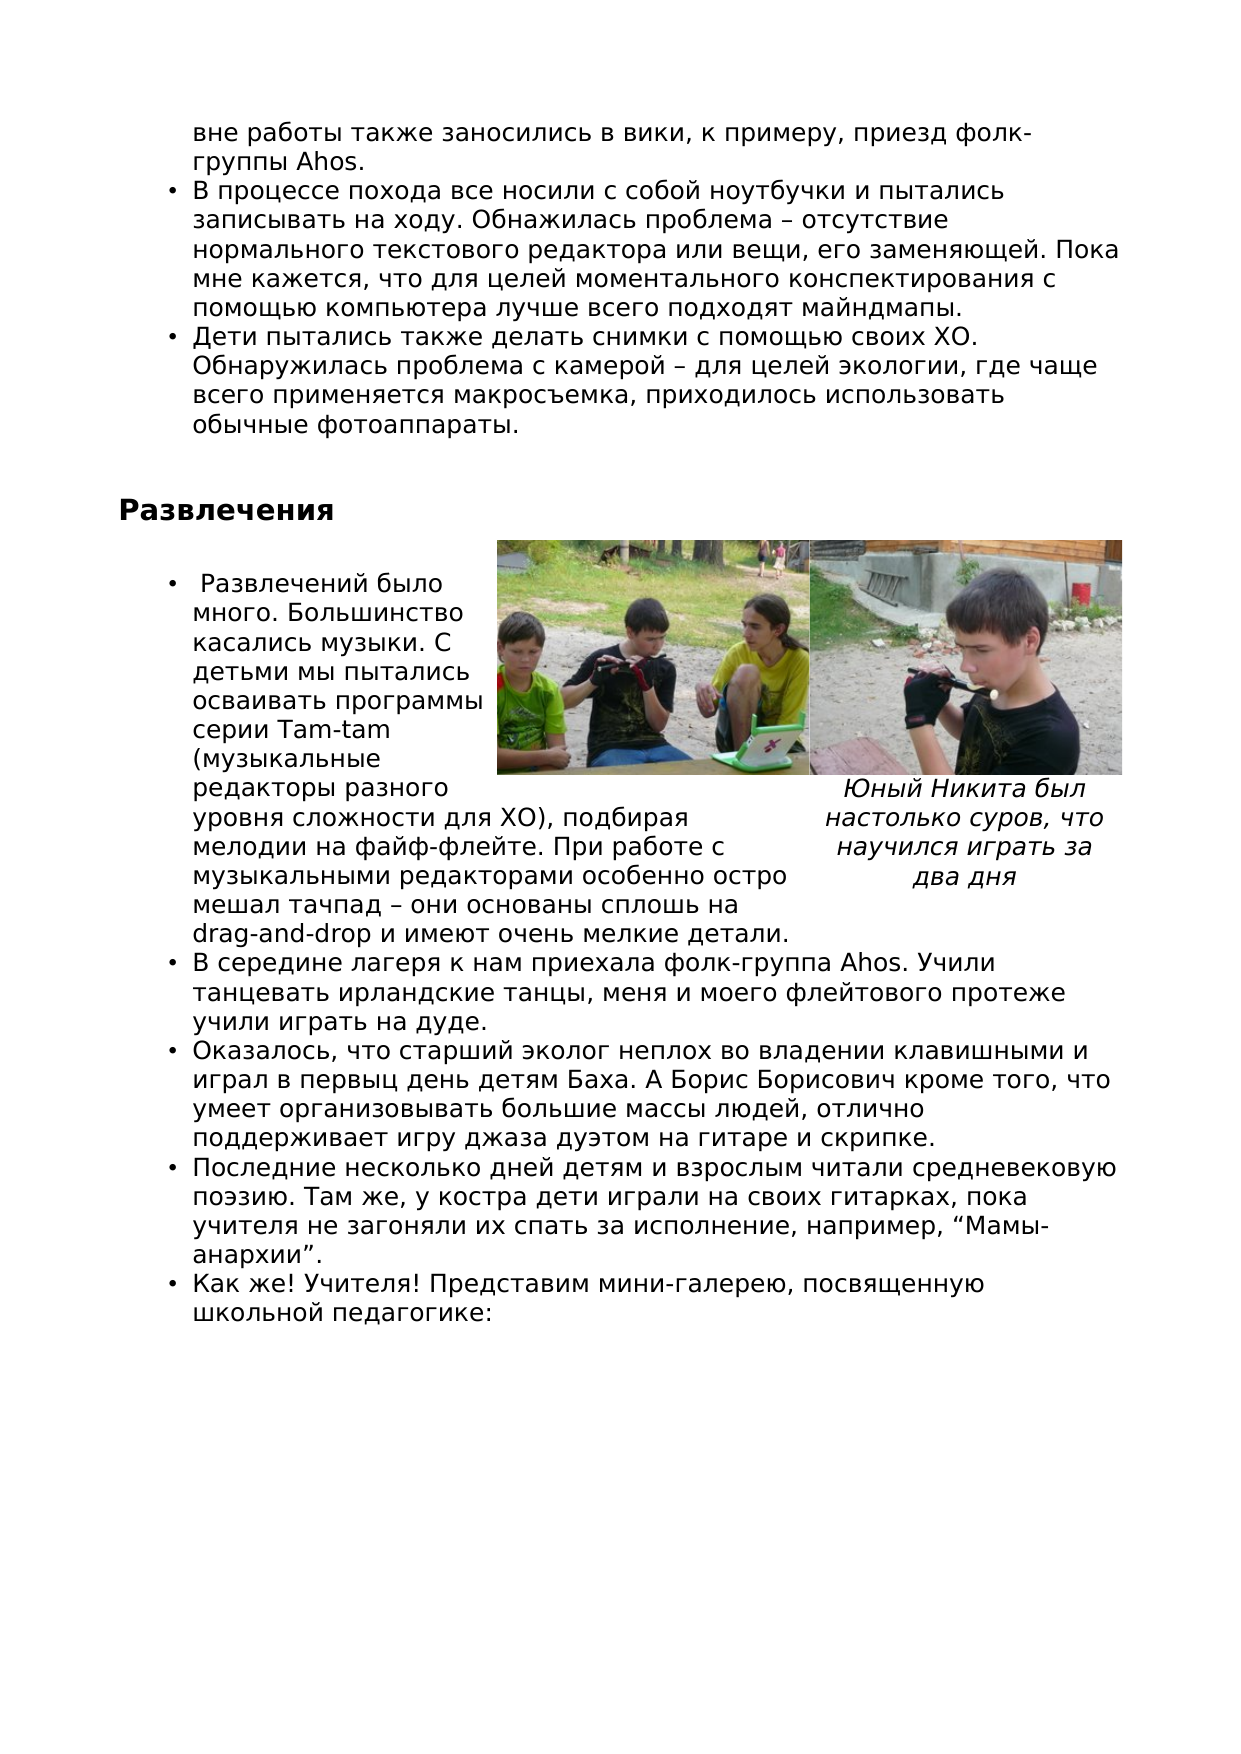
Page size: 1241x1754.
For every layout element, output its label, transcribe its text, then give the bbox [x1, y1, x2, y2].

list Последние несколько дней детям и взрослым читали средневековую поэзию. Там же, у костра дети играли на своих гитарках, пока учителя не загоняли их спать за исполнение, например, “Мамы-анархии”. [177, 1153, 1122, 1269]
list Оказалось, что старший эколог неплох во владении клавишными и играл в первыц день детям Баха. А Борис Борисович кроме того, что умеет организовывать большие массы людей, отлично поддерживает игру джаза дуэтом на гитаре и скрипке. [177, 1036, 1122, 1153]
subtitle Развлечения [118, 493, 1122, 527]
list Развлечений было много. Большинство касались музыки. С детьми мы пытались осваивать программы серии Tam-tam (музыкальные редакторы разного уровня сложности для ХО), подбирая мелодии на файф-флейте. При работе с музыкальными редакторами особенно остро мешал тачпад – они основаны сплошь на drag-and-drop и имеют очень мелкие детали. [177, 569, 1122, 948]
picture [497, 540, 1123, 775]
list вне работы также заносились в вики, к примеру, приезд фолк-группы Ahos. [177, 118, 1122, 176]
list В процессе похода все носили с собой ноутбучки и пытались записывать на ходу. Обнажилась проблема – отсутствие нормального текстового редактора или вещи, его заменяющей. Пока мне кажется, что для целей моментального конспектирования с помощью компьютера лучше всего подходят майндмапы. [177, 176, 1122, 322]
list Дети пытались также делать снимки с помощью своих ХО. Обнаружилась проблема с камерой – для целей экологии, где чаще всего применяется макросъемка, приходилось использовать обычные фотоаппараты. [177, 322, 1122, 439]
list Юный Никита был настолько суров, что научился играть за два дня [809, 775, 1122, 891]
list Как же! Учителя! Представим мини-галерею, посвященную школьной педагогике: [177, 1269, 1122, 1328]
list В середине лагеря к нам приехала фолк-группа Ahos. Учили танцевать ирландские танцы, меня и моего флейтового протеже учили играть на дуде. [177, 948, 1122, 1036]
